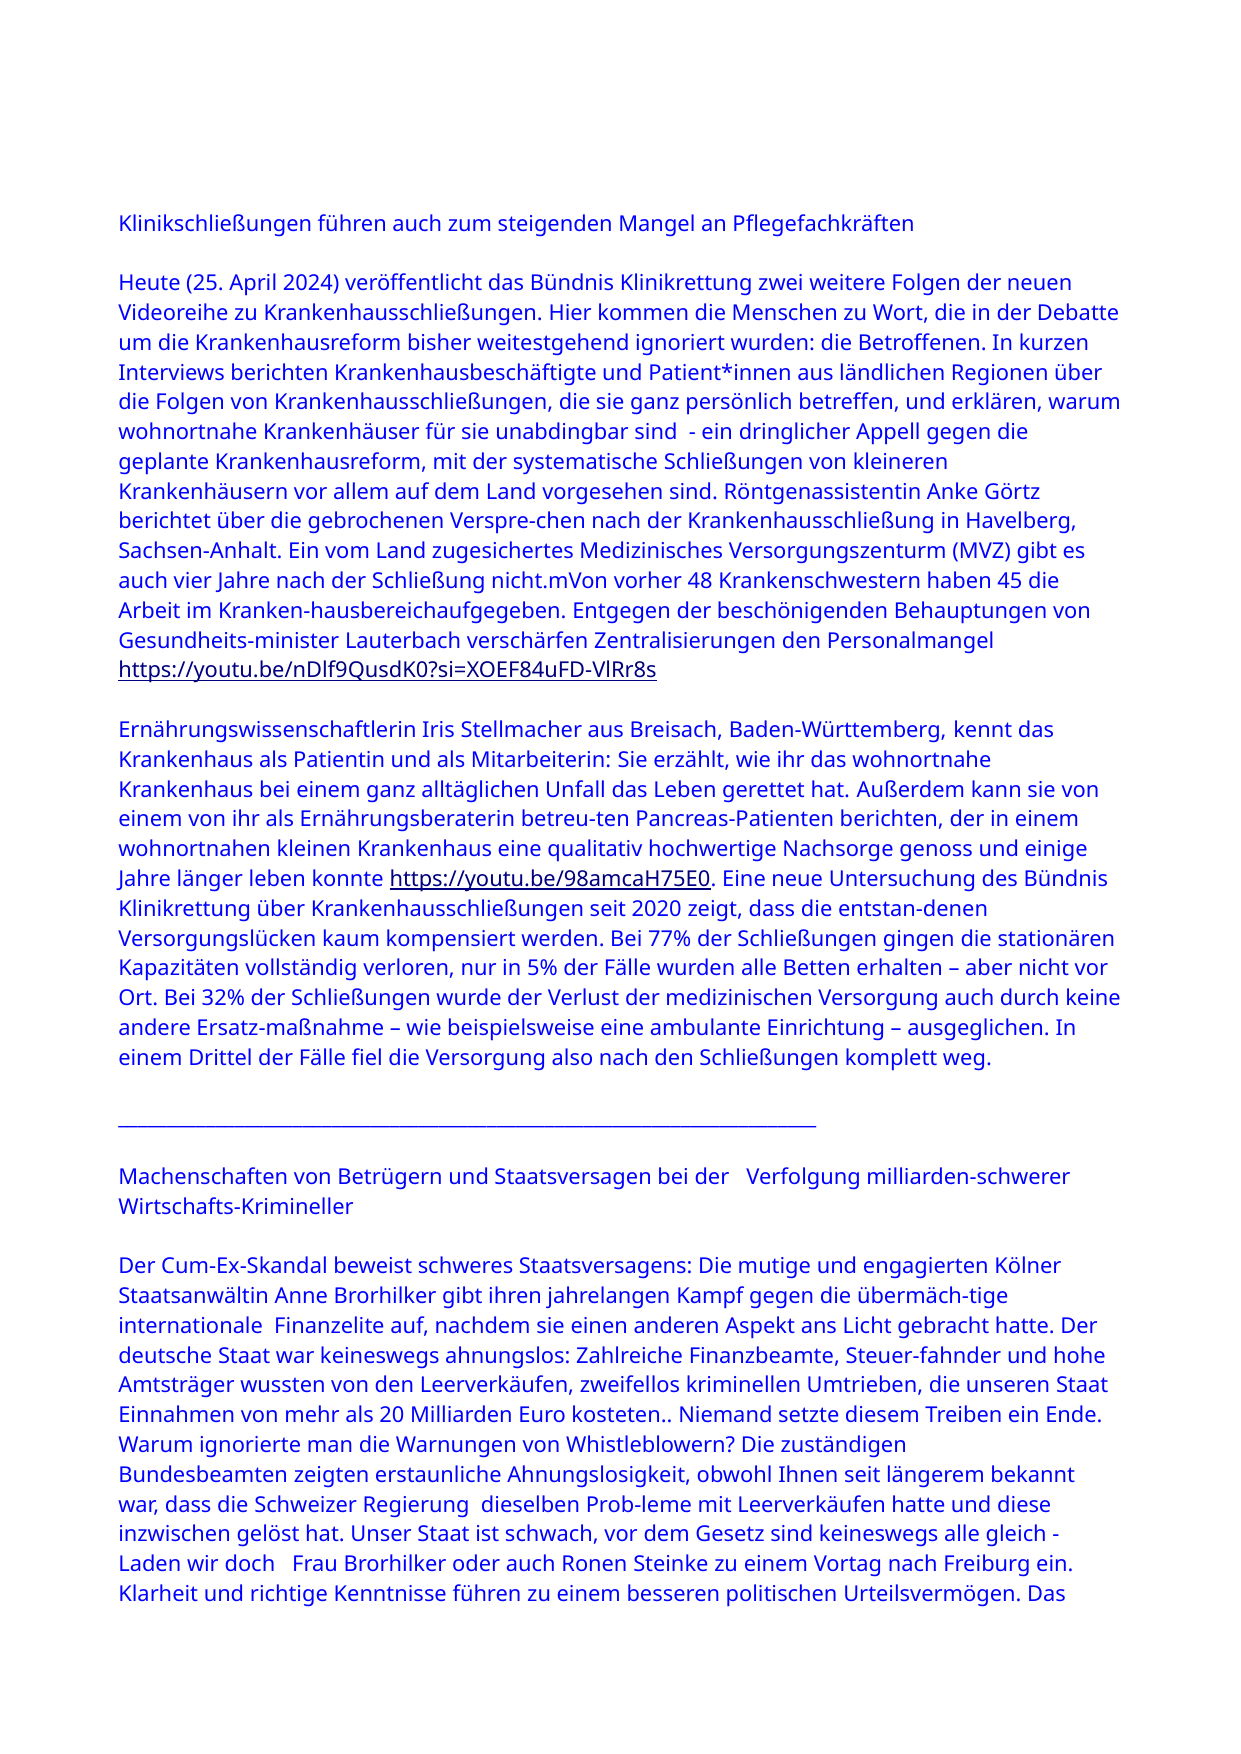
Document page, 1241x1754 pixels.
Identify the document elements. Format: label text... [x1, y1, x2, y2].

text Heute (25. April 2024) veröffentlicht das Bündnis Klinikrettung zwei weitere Folgen der neuen Videoreihe zu Krankenhausschließungen. Hier kommen die Menschen zu Wort, die in der Debatte um die Krankenhausreform bisher weitestgehend ignoriert wurden: die Betroffenen. In kurzen Interviews berichten Krankenhausbeschäftigte und Patient*innen aus ländlichen Regionen über die Folgen von Krankenhausschließungen, die sie ganz persönlich betreffen, und erklären, warum wohnortnahe Krankenhäuser für sie unabdingbar sind - ein dringlicher Appell gegen die geplante Krankenhausreform, mit der systematische Schließungen von kleineren Krankenhäusern vor allem auf dem Land vorgesehen sind. Röntgenassistentin Anke Görtz berichtet über die gebrochenen Verspre-chen nach der Krankenhausschließung in Havelberg, Sachsen-Anhalt. Ein vom Land zugesichertes Medizinisches Versorgungszenturm (MVZ) gibt es auch vier Jahre nach der Schließung nicht.mVon vorher 48 Krankenschwestern haben 45 die Arbeit im Kranken-hausbereichaufgegeben. Entgegen der beschönigenden Behauptungen von Gesundheits-minister Lauterbach verschärfen Zentralisierungen den Personalmangel https://youtu.be/nDlf9QusdK0?si=XOEF84uFD-VlRr8s [118, 267, 1122, 714]
text Machenschaften von Betrügern und Staatsversagen bei der Verfolgung milliarden-schwerer Wirtschafts-Krimineller [118, 1161, 1122, 1220]
text Der Cum-Ex-Skandal beweist schweres Staatsversagens: Die mutige und engagierten Kölner Staatsanwältin Anne Brorhilker gibt ihren jahrelangen Kampf gegen die übermäch-tige internationale Finanzelite auf, nachdem sie einen anderen Aspekt ans Licht gebracht hatte. Der deutsche Staat war keineswegs ahnungslos: Zahlreiche Finanzbeamte, Steuer-fahnder und hohe Amtsträger wussten von den Leerverkäufen, zweifellos kriminellen Umtrieben, die unseren Staat Einnahmen von mehr als 20 Milliarden Euro kosteten.. Niemand setzte diesem Treiben ein Ende. Warum ignorierte man die Warnungen von Whistleblowern? Die zuständigen Bundesbeamten zeigten erstaunliche Ahnungslosigkeit, obwohl Ihnen seit längerem bekannt war, dass die Schweizer Regierung dieselben Prob-leme mit Leerverkäufen hatte und diese inzwischen gelöst hat. Unser Staat ist schwach, vor dem Gesetz sind keineswegs alle gleich - Laden wir doch Frau Brorhilker oder auch Ronen Steinke zu einem Vortag nach Freiburg ein. Klarheit und richtige Kenntnisse führen zu einem besseren politischen Urteilsvermögen. Das [118, 1250, 1122, 1608]
text Ernährungswissenschaftlerin Iris Stellmacher aus Breisach, Baden-Württemberg, kennt das Krankenhaus als Patientin und als Mitarbeiterin: Sie erzählt, wie ihr das wohnortnahe Krankenhaus bei einem ganz alltäglichen Unfall das Leben gerettet hat. Außerdem kann sie von einem von ihr als Ernährungsberaterin betreu-ten Pancreas-Patienten berichten, der in einem wohnortnahen kleinen Krankenhaus eine qualitativ hochwertige Nachsorge genoss und einige Jahre länger leben konnte https://youtu.be/98amcaH75E0. Eine neue Untersuchung des Bündnis Klinikrettung über Krankenhausschließungen seit 2020 zeigt, dass die entstan-denen Versorgungslücken kaum kompensiert werden. Bei 77% der Schließungen gingen die stationären Kapazitäten vollständig verloren, nur in 5% der Fälle wurden alle Betten erhalten – aber nicht vor Ort. Bei 32% der Schließungen wurde der Verlust der medizinischen Versorgung auch durch keine andere Ersatz-maßnahme – wie beispielsweise eine ambulante Einrichtung – ausgeglichen. In einem Drittel der Fälle fiel die Versorgung also nach den Schließungen komplett weg. [118, 714, 1122, 1071]
text [118, 118, 1122, 148]
text Klinikschließungen führen auch zum steigenden Mangel an Pflegefachkräften [118, 148, 1122, 237]
text ________________________________________________________________________ [118, 1101, 1122, 1131]
